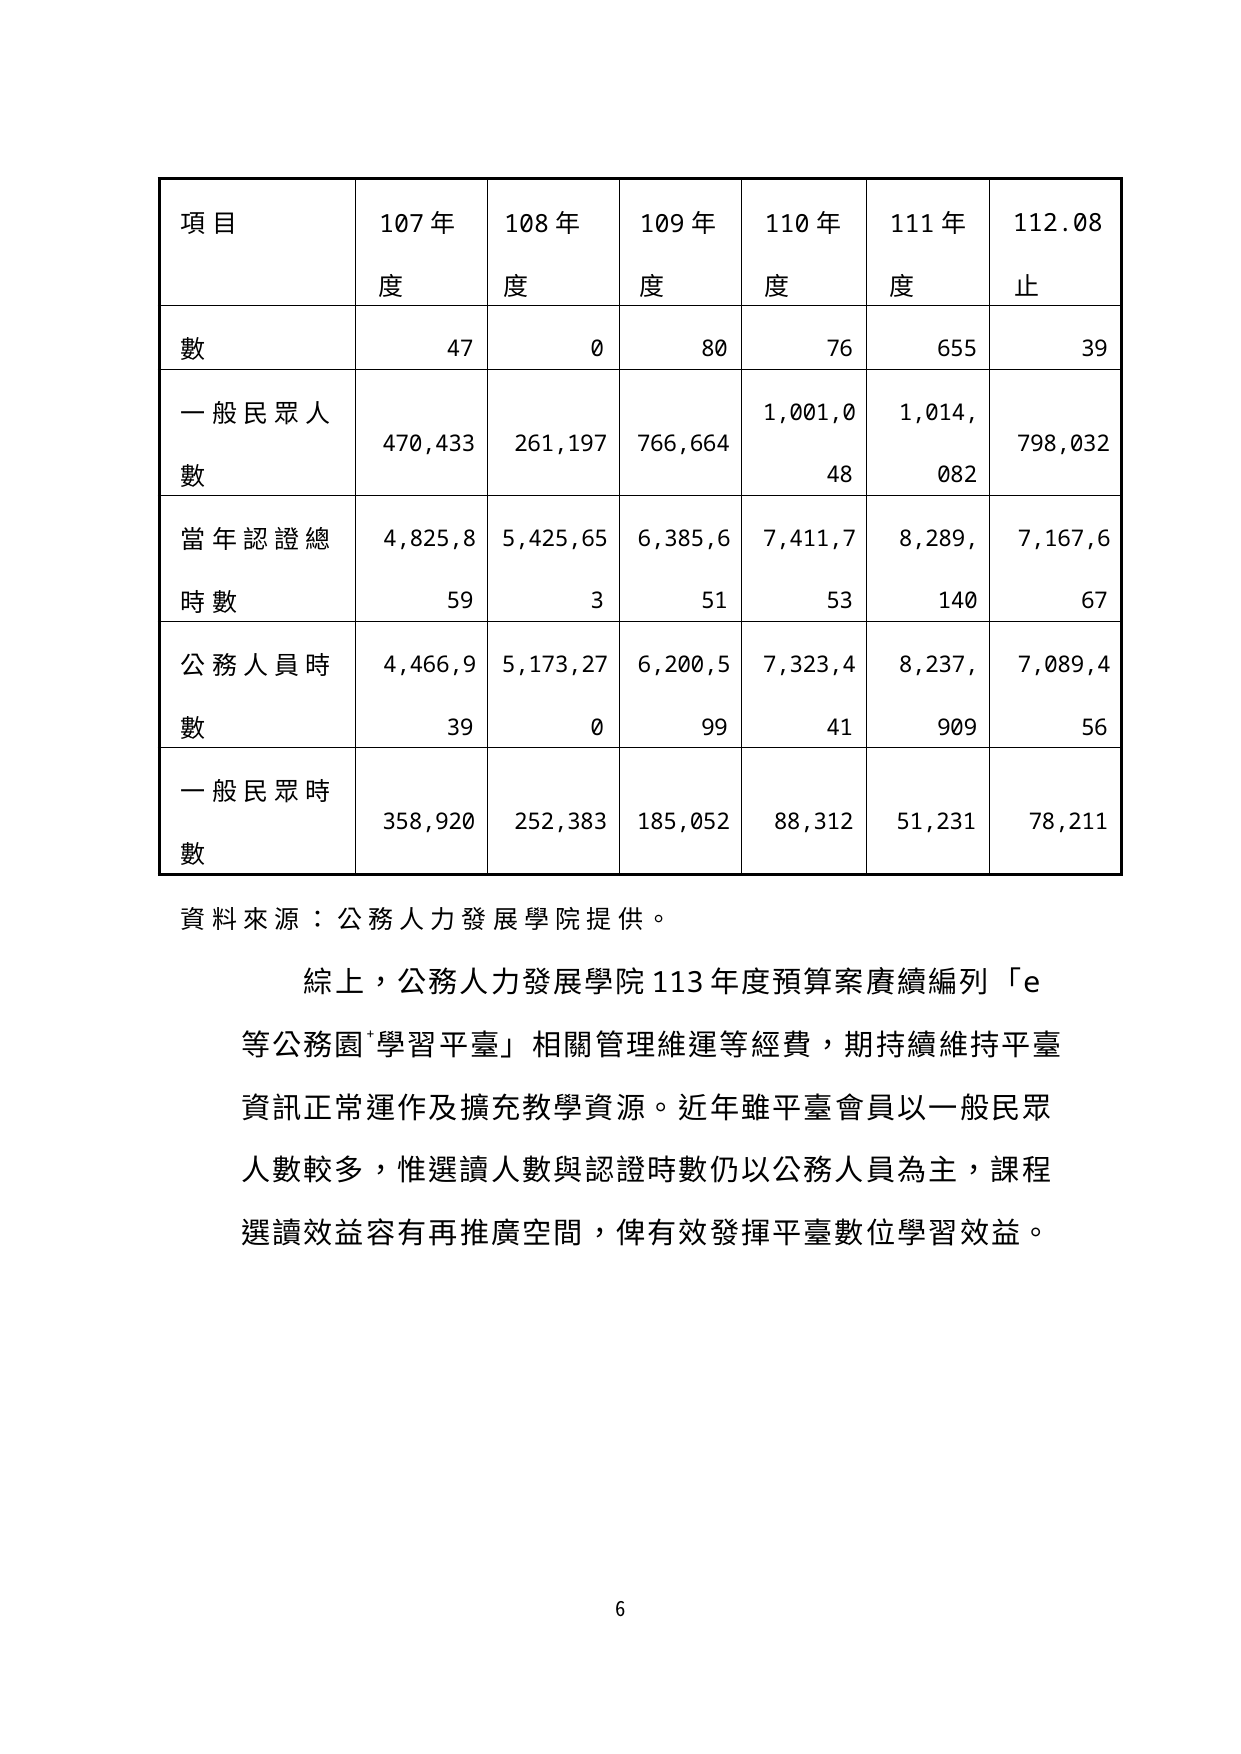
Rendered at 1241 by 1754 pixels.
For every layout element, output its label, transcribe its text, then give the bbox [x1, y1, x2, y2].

table_cell 0 [488, 306, 619, 369]
table_cell 185,052 [620, 748, 741, 873]
table_cell 6,200,599 [620, 622, 741, 747]
table_cell 470,433 [356, 370, 487, 495]
table_cell 47 [356, 306, 487, 369]
table_cell 88,312 [742, 748, 866, 873]
table_cell 7,089,456 [990, 622, 1120, 747]
table_cell 1,014,082 [867, 370, 989, 495]
table_cell 798,032 [990, 370, 1120, 495]
table_cell 766,664 [620, 370, 741, 495]
table_header 110年度 [742, 180, 866, 305]
text 綜上，公務人力發展學院113年度預算案賡續編列「e等公務園+學習平臺」相關管理維運等經費，期持續維持平臺資訊正常運作及擴充教學資源。近年雖平臺會員以一般民眾人數較多，惟選讀人數與認證時數仍以公務人員為主，課程選讀效益容有再推廣空間，俾有效發揮平臺數位學習效益。 [236, 939, 1063, 1251]
table_cell 7,411,753 [742, 496, 866, 621]
table_cell 4,825,859 [356, 496, 487, 621]
table_header 112.08止 [990, 180, 1120, 305]
text 資料來源：公務人力發展學院提供。 [148, 876, 1063, 939]
table_cell 一般民眾時數 [161, 748, 355, 873]
table_cell 76 [742, 306, 866, 369]
table_cell 數 [161, 306, 355, 369]
table_cell 公務人員時數 [161, 622, 355, 747]
table_cell 261,197 [488, 370, 619, 495]
table_cell 8,237,909 [867, 622, 989, 747]
table_header 項目 [161, 180, 355, 305]
table_header 107年度 [356, 180, 487, 305]
table_cell 5,425,653 [488, 496, 619, 621]
table_header 108年度 [488, 180, 619, 305]
table_cell 7,323,441 [742, 622, 866, 747]
table_header 109年度 [620, 180, 741, 305]
table_cell 655 [867, 306, 989, 369]
table_cell 358,920 [356, 748, 487, 873]
table_cell 78,211 [990, 748, 1120, 873]
table_cell 1,001,048 [742, 370, 866, 495]
table_cell 80 [620, 306, 741, 369]
table_cell 7,167,667 [990, 496, 1120, 621]
table_header 111年度 [867, 180, 989, 305]
table_cell 39 [990, 306, 1120, 369]
table_cell 當年認證總時數 [161, 496, 355, 621]
table_cell 4,466,939 [356, 622, 487, 747]
table_cell 6,385,651 [620, 496, 741, 621]
table_cell 252,383 [488, 748, 619, 873]
table_cell 51,231 [867, 748, 989, 873]
table_cell 一般民眾人數 [161, 370, 355, 495]
table_cell 8,289,140 [867, 496, 989, 621]
table_cell 5,173,270 [488, 622, 619, 747]
